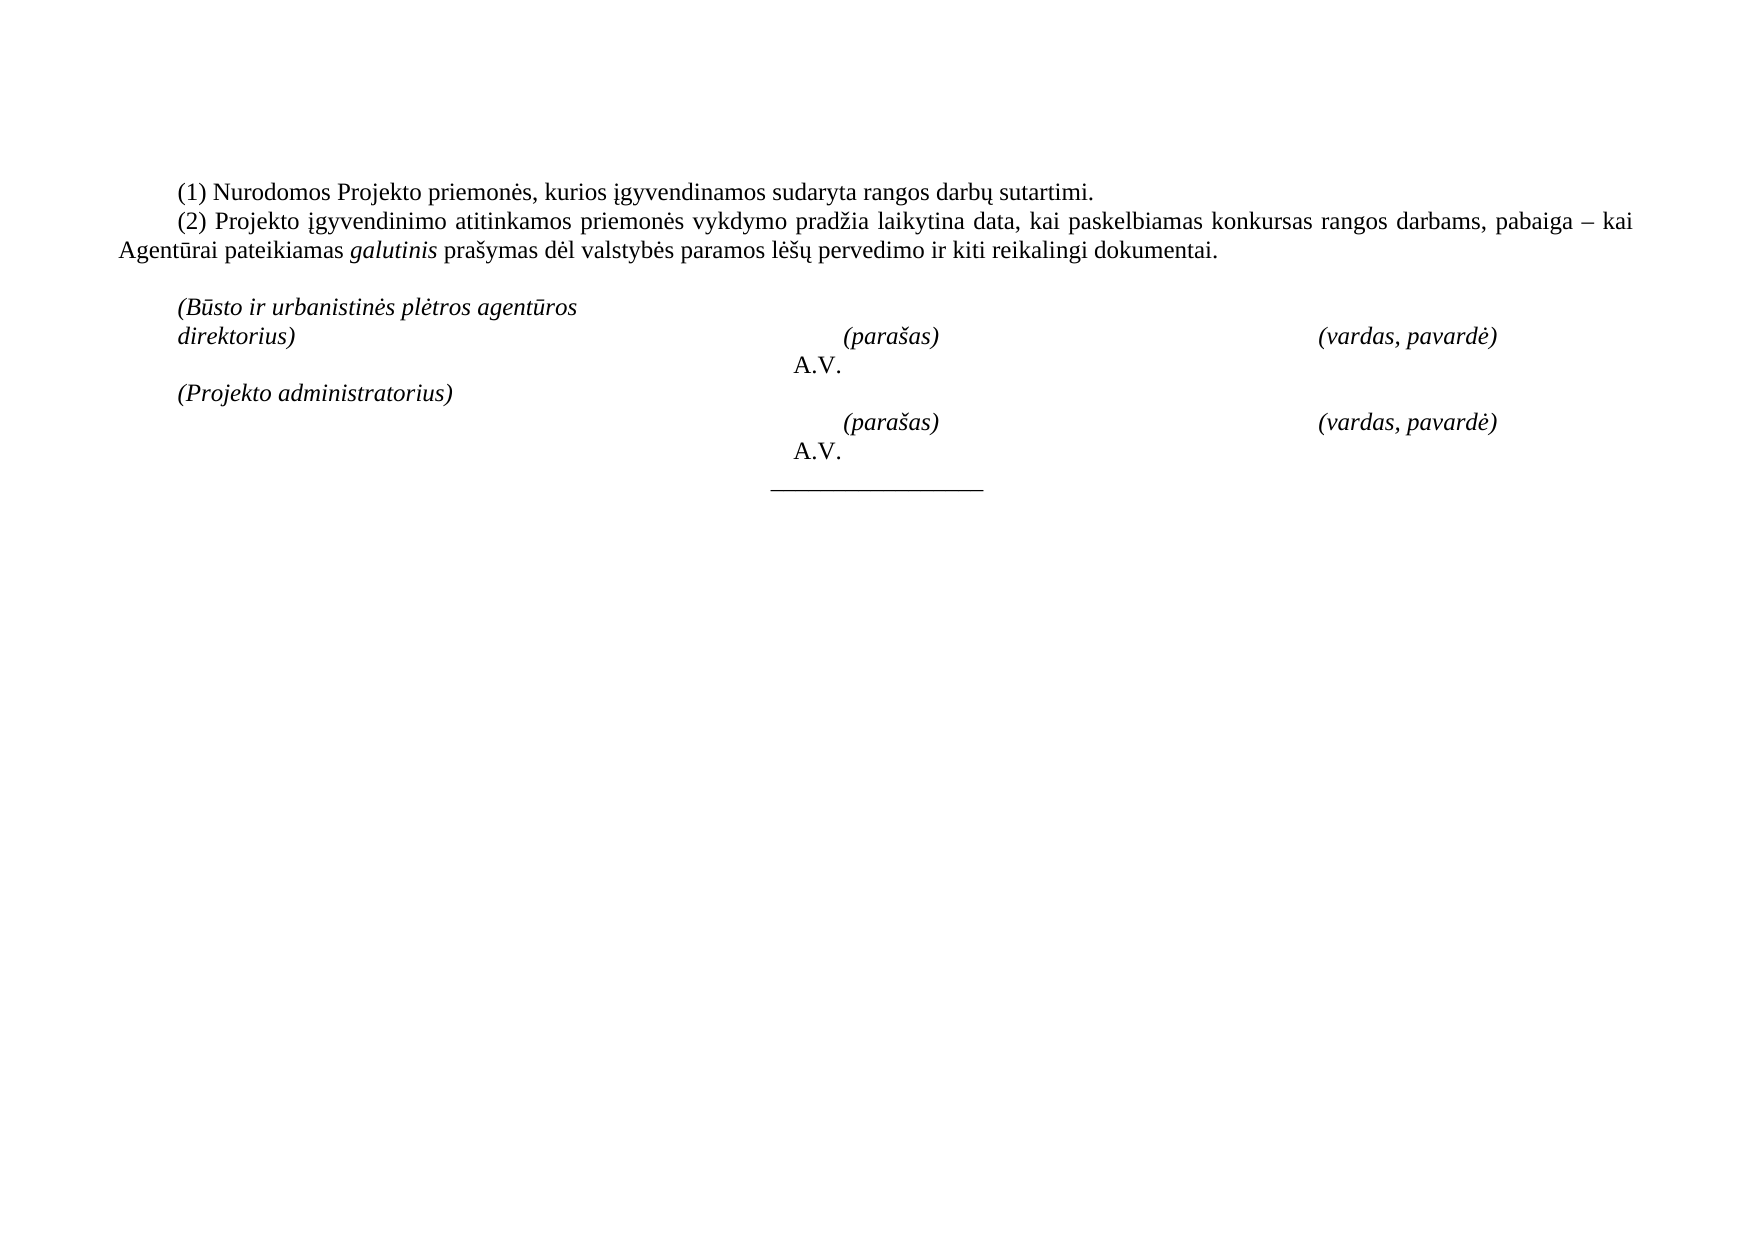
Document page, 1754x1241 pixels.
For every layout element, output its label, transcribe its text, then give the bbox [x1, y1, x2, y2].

text (1) Nurodomos Projekto priemonės, kurios įgyvendinamos sudaryta rangos darbų sutartimi. [118, 177, 1635, 206]
text (Projekto administratorius) [118, 378, 1635, 407]
text A.V. [118, 350, 1635, 378]
text (parašas) (vardas, pavardė) [118, 407, 1635, 436]
text (2) Projekto įgyvendinimo atitinkamos priemonės vykdymo pradžia laikytina data, kai paskelbiamas konkursas rangos darbams, pabaiga – kai Agentūrai pateikiamas galutinis prašymas dėl valstybės paramos lėšų pervedimo ir kiti reikalingi dokumentai. [118, 206, 1635, 263]
text direktorius) (parašas) (vardas, pavardė) [118, 321, 1635, 350]
text A.V. [118, 436, 1635, 465]
text _________________ [118, 465, 1635, 493]
text (Būsto ir urbanistinės plėtros agentūros [118, 292, 1635, 321]
